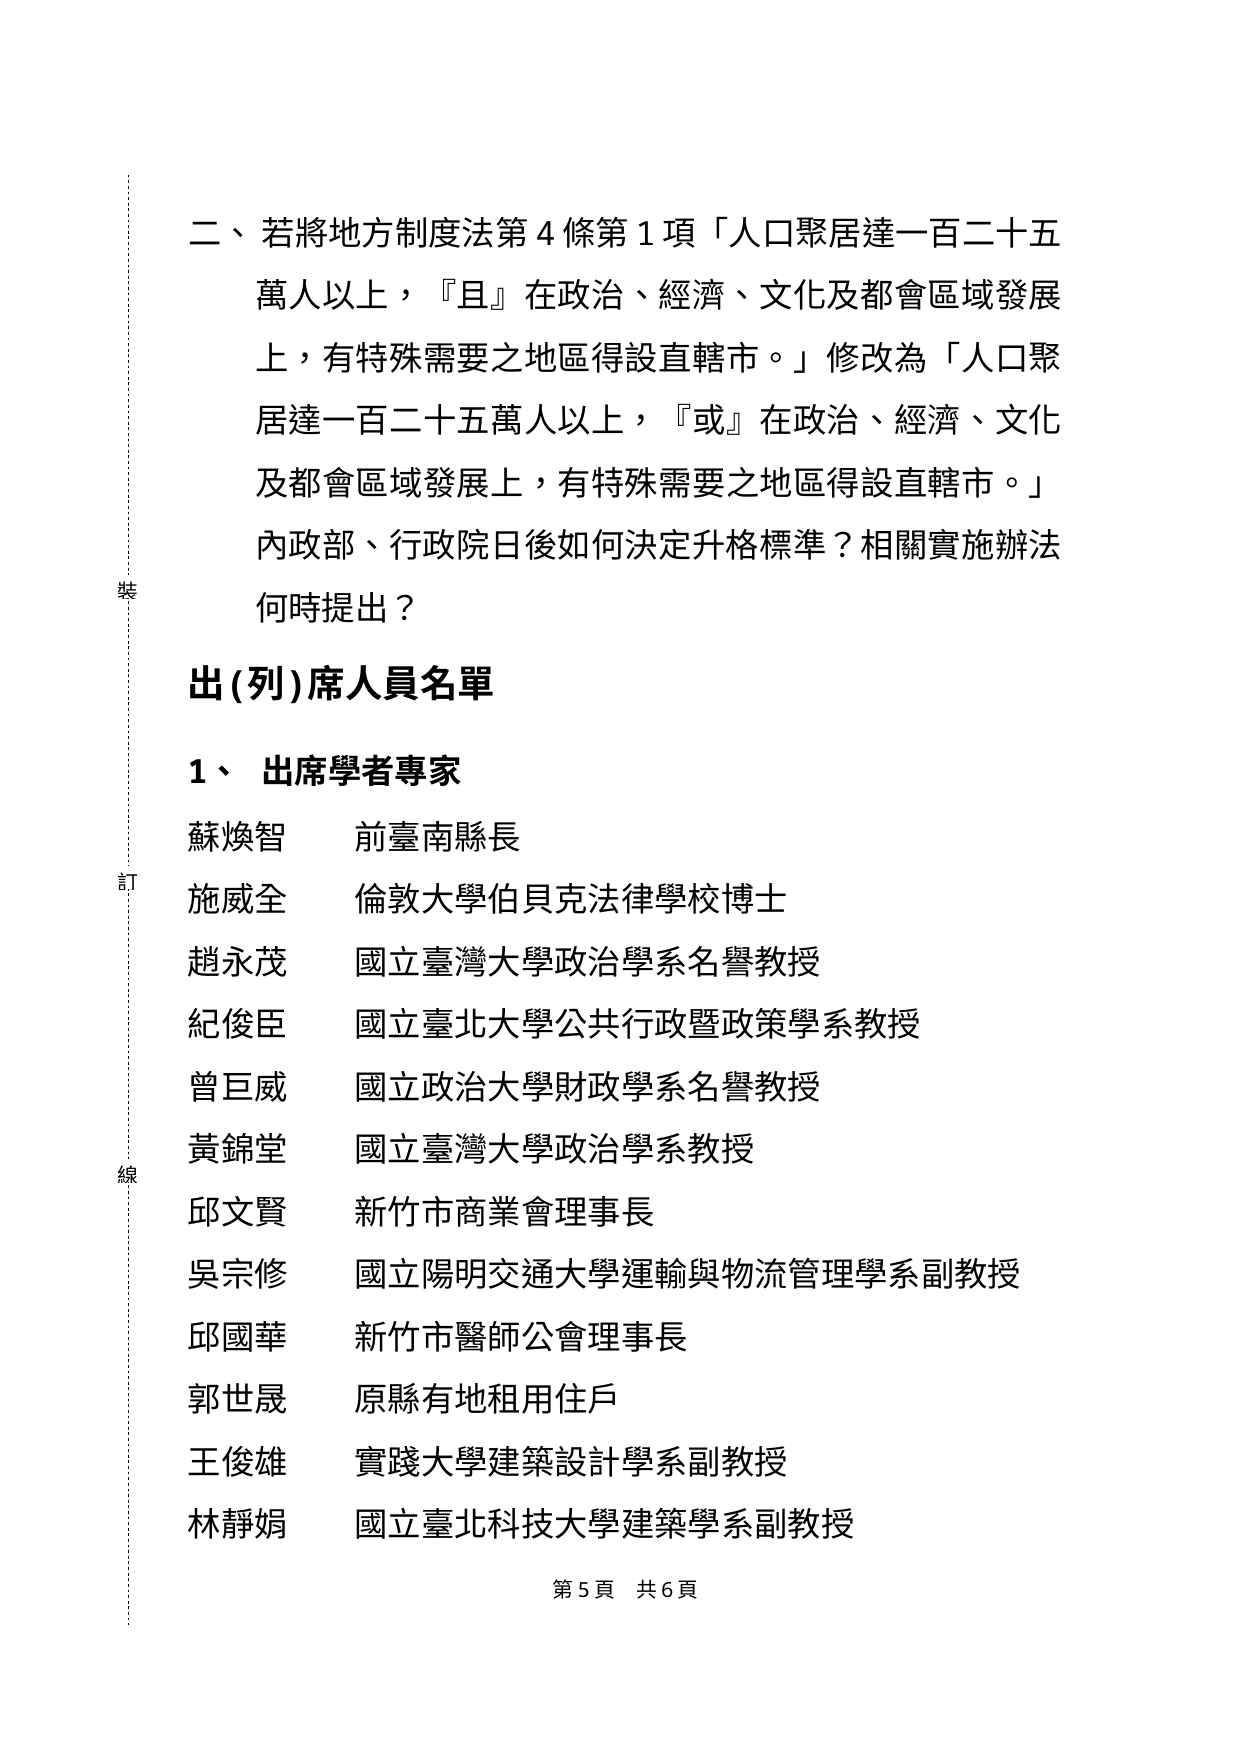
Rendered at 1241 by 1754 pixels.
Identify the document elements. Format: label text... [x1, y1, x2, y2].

text 二、 若將地方制度法第4條第1項「人口聚居達一百二十五萬人以上，『且』在政治、經濟、文化及都會區域發展上，有特殊需要之地區得設直轄市。」修改為「人口聚居達一百二十五萬人以上，『或』在政治、經濟、文化及都會區域發展上，有特殊需要之地區得設直轄市。」內政部、行政院日後如何決定升格標準？相關實施辦法何時提出？ [188, 189, 1063, 627]
text 施威全 倫敦大學伯貝克法律學校博士 [187, 856, 1063, 918]
text 黃錦堂 國立臺灣大學政治學系教授 [187, 1106, 1063, 1168]
text 出(列)席人員名單 [187, 664, 1063, 706]
text 郭世晟 原縣有地租用住戶 [187, 1356, 1063, 1418]
text 林靜娟 國立臺北科技大學建築學系副教授 [187, 1481, 1063, 1543]
text 蘇煥智 前臺南縣長 [187, 793, 1063, 856]
text 吳宗修 國立陽明交通大學運輸與物流管理學系副教授 [187, 1231, 1063, 1293]
text 邱文賢 新竹市商業會理事長 [187, 1168, 1063, 1231]
text 曾巨威 國立政治大學財政學系名譽教授 [187, 1043, 1063, 1106]
text 紀俊臣 國立臺北大學公共行政暨政策學系教授 [187, 981, 1063, 1043]
text 邱國華 新竹市醫師公會理事長 [187, 1293, 1063, 1356]
list 出席學者專家 [187, 743, 1063, 793]
text 趙永茂 國立臺灣大學政治學系名譽教授 [187, 918, 1063, 981]
text 王俊雄 實踐大學建築設計學系副教授 [187, 1418, 1063, 1481]
